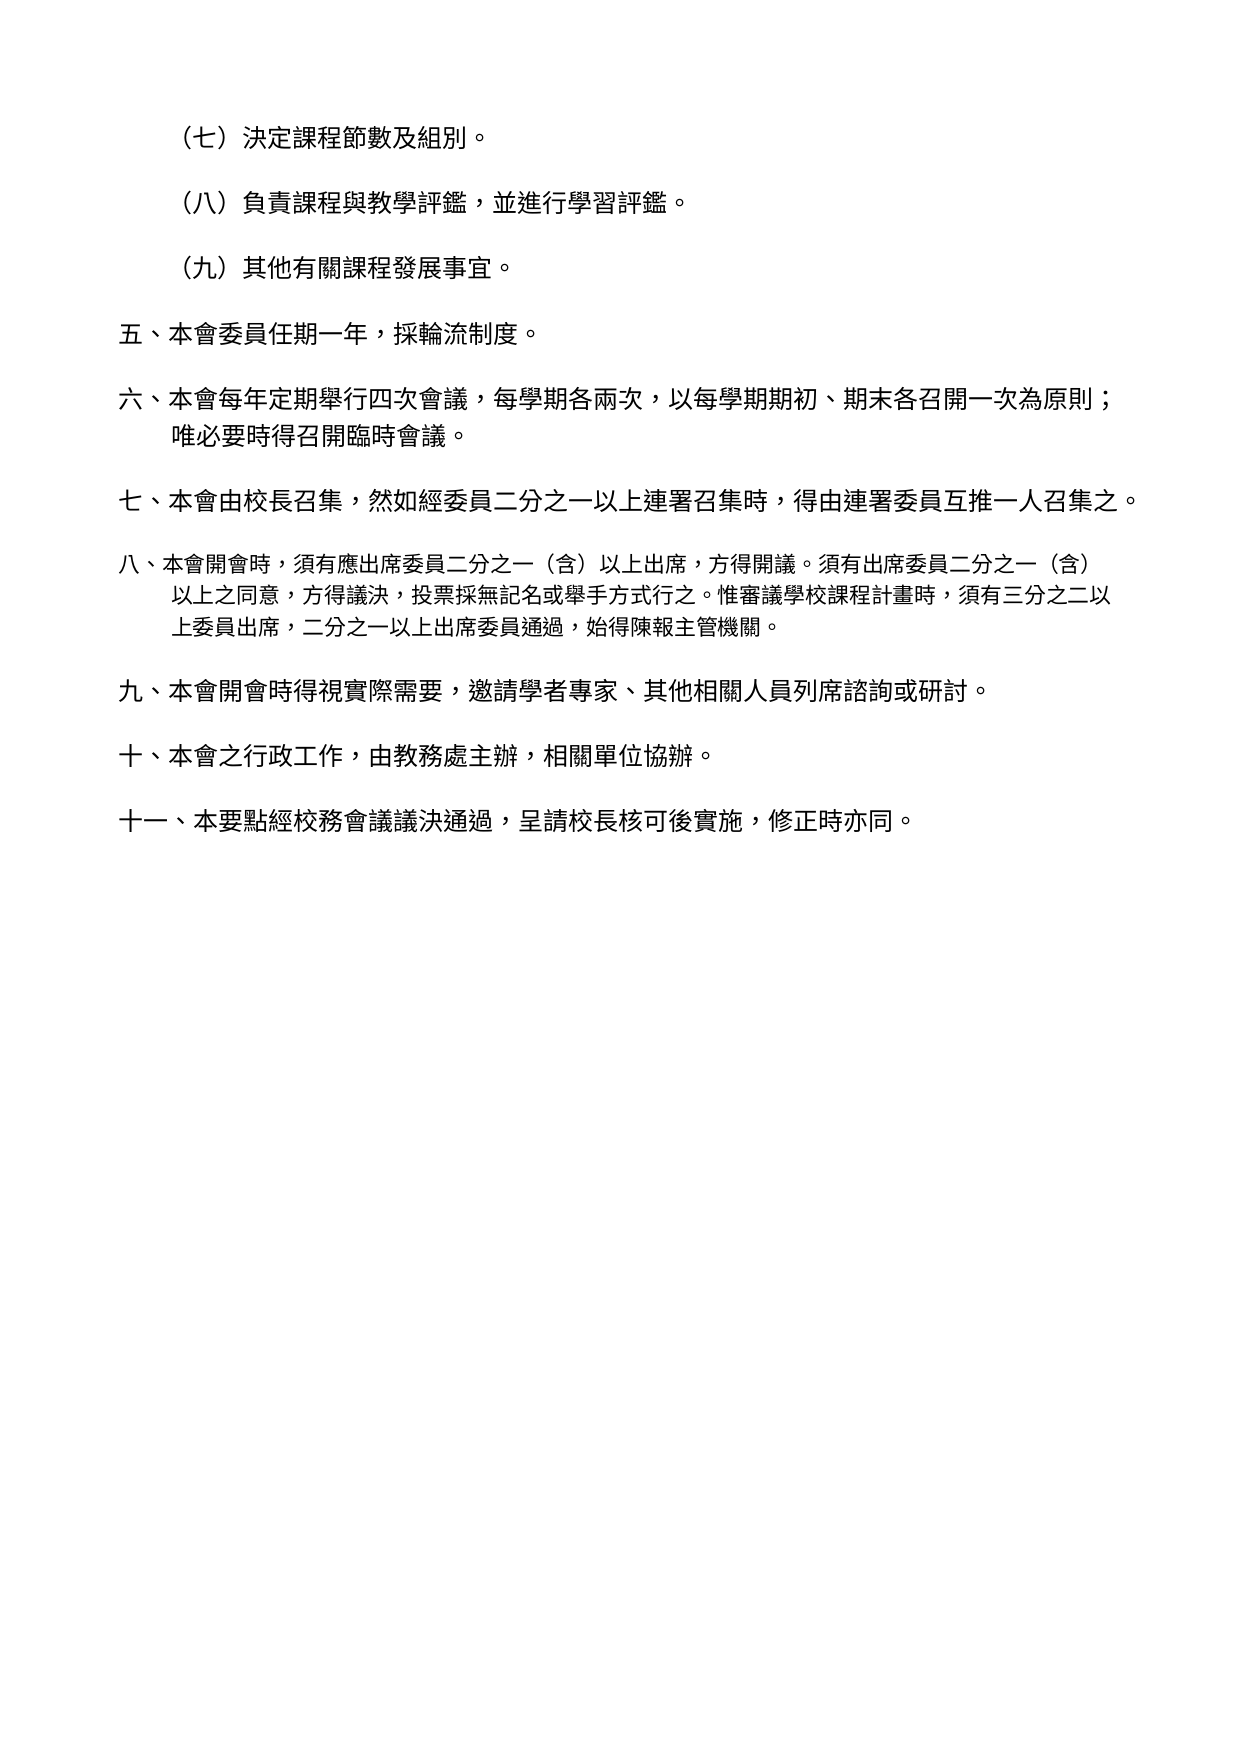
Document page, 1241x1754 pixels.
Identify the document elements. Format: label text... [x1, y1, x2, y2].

text 七、本會由校長召集，然如經委員二分之一以上連署召集時，得由連署委員互推一人召集之。 [118, 481, 1122, 518]
text 十、本會之行政工作，由教務處主辦，相關單位協辦。 [118, 736, 1122, 773]
text （八）負責課程與教學評鑑，並進行學習評鑑。 [168, 183, 1122, 220]
text 九、本會開會時得視實際需要，邀請學者專家、其他相關人員列席諮詢或研討。 [118, 671, 1122, 707]
text 五、本會委員任期一年，採輪流制度。 [118, 314, 1122, 351]
text 八、本會開會時，須有應出席委員二分之一（含）以上出席，方得開議。須有出席委員二分之一（含）以上之同意，方得議決，投票採無記名或舉手方式行之。惟審議學校課程計畫時，須有三分之二以上委員出席，二分之一以上出席委員通過，始得陳報主管機關。 [118, 547, 1122, 642]
text （九）其他有關課程發展事宜。 [168, 249, 1122, 285]
text （七）決定課程節數及組別。 [168, 118, 1122, 154]
text 十一、本要點經校務會議議決通過，呈請校長核可後實施，修正時亦同。 [118, 802, 1122, 838]
text 六、本會每年定期舉行四次會議，每學期各兩次，以每學期期初、期末各召開一次為原則；唯必要時得召開臨時會議。 [118, 380, 1122, 452]
